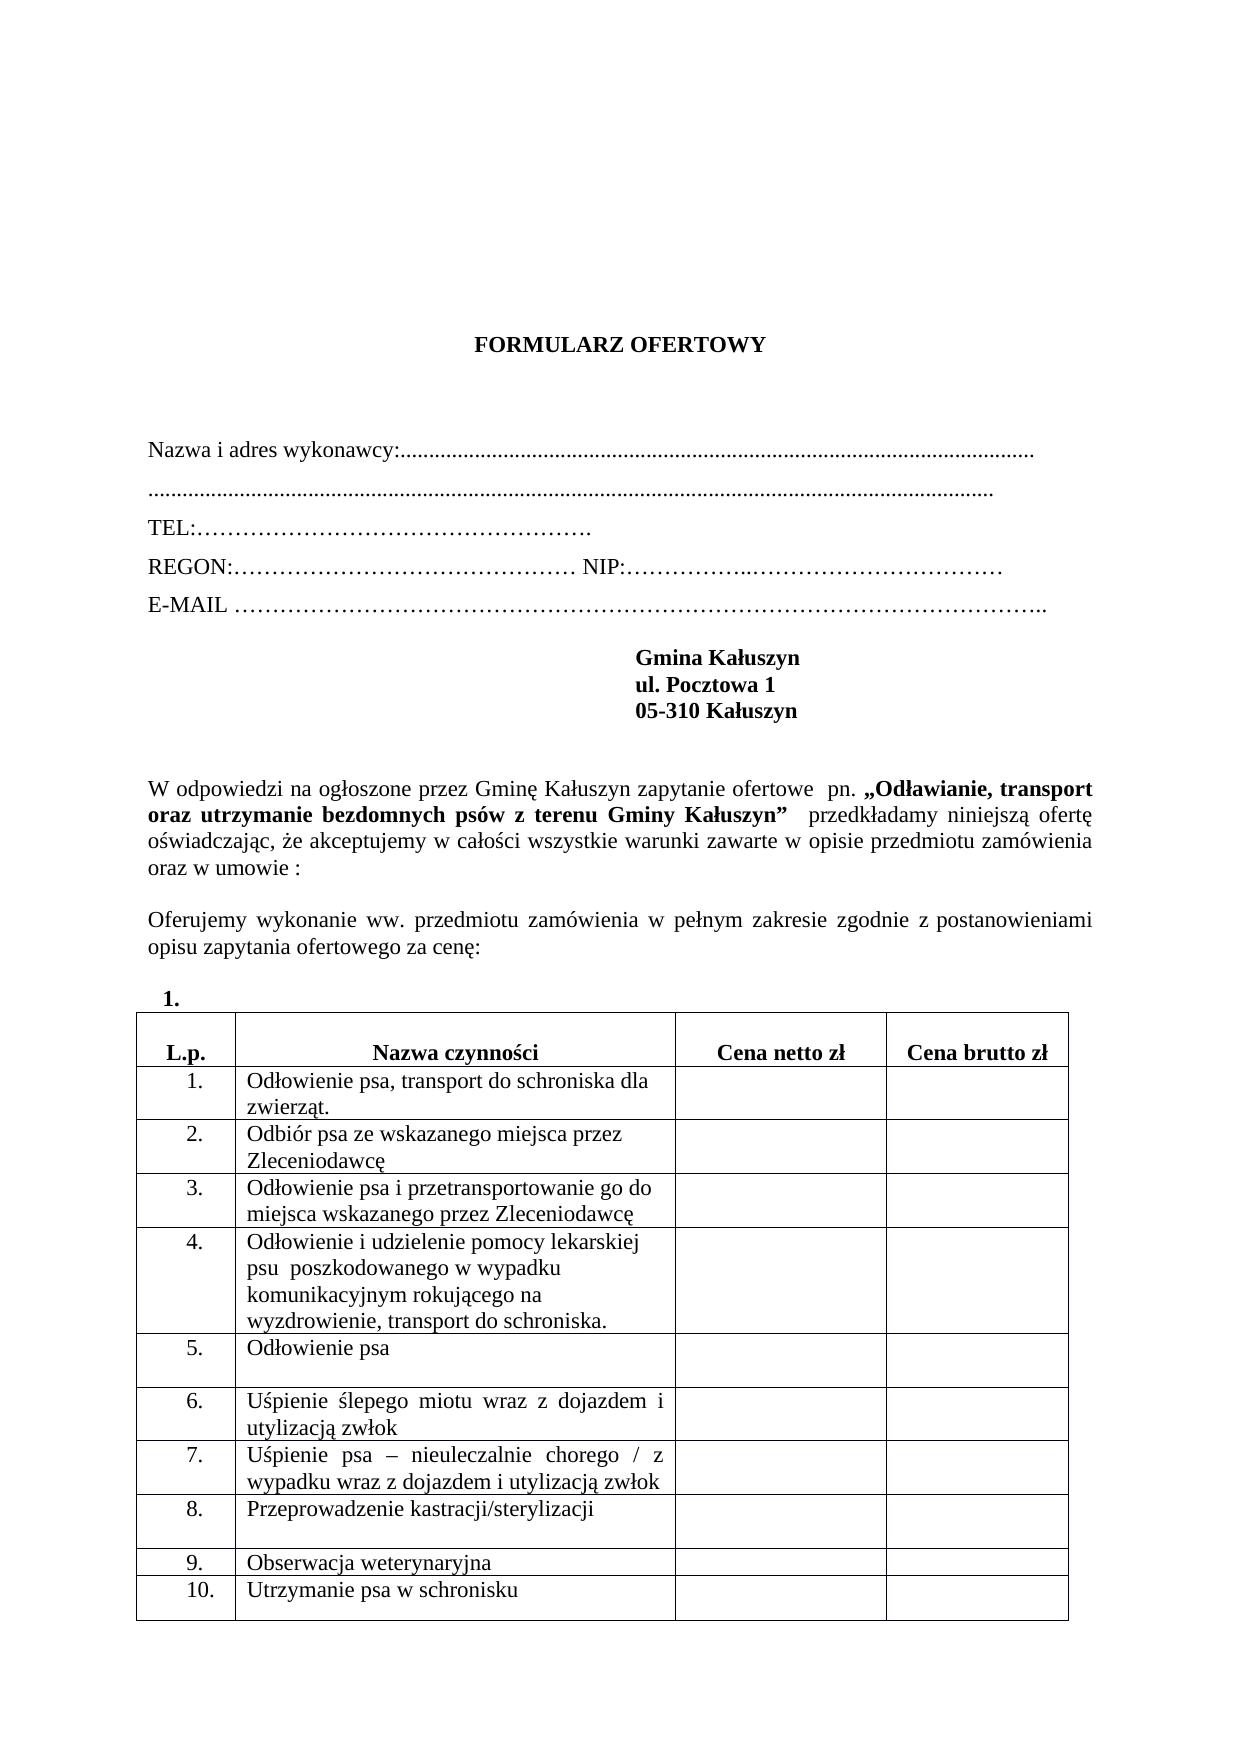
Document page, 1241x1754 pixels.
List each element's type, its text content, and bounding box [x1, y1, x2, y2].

table_cell [887, 1334, 1068, 1387]
table_cell Uśpienie psa – nieuleczalnie chorego / z wypadku wraz z dojazdem i utylizacją zwłok [236, 1441, 675, 1494]
table_cell [676, 1441, 886, 1494]
table_cell Przeprowadzenie kastracji/sterylizacji [236, 1495, 675, 1548]
table_cell Utrzymanie psa w schronisku [236, 1576, 675, 1619]
table_cell [137, 1174, 235, 1227]
table_cell [887, 1549, 1068, 1575]
text 05-310 Kałuszyn [635, 697, 1093, 723]
table_cell [887, 1576, 1068, 1619]
text Gmina Kałuszyn [635, 644, 1093, 671]
table_cell [887, 1067, 1068, 1119]
table_cell [137, 1067, 235, 1119]
table_cell Odłowienie i udzielenie pomocy lekarskiej psu poszkodowanego w wypadku komunikacyjnym rokującego na wyzdrowienie, transport do schroniska. [236, 1228, 675, 1333]
table_cell [137, 1388, 235, 1440]
table_cell Odłowienie psa [236, 1334, 675, 1387]
text E-MAIL …………………………………………………………………………………………….. [148, 592, 1093, 618]
table_cell [676, 1120, 886, 1173]
table_header Cena netto zł [676, 1013, 886, 1066]
table_cell [887, 1441, 1068, 1494]
text REGON:……………………………………… NIP:……………..…………………………… [148, 553, 1093, 579]
table_cell [137, 1441, 235, 1494]
text ul. Pocztowa 1 [635, 671, 1093, 697]
table_cell [676, 1576, 886, 1619]
table_cell [887, 1388, 1068, 1440]
text Oferujemy wykonanie ww. przedmiotu zamówienia w pełnym zakresie zgodnie z postanowieniami opisu zapytania ofertowego za cenę: [148, 906, 1093, 959]
table_cell Odbiór psa ze wskazanego miejsca przez Zleceniodawcę [236, 1120, 675, 1173]
table_header L.p. [137, 1013, 235, 1066]
table_cell Uśpienie ślepego miotu wraz z dojazdem i utylizacją zwłok [236, 1388, 675, 1440]
table_header Cena brutto zł [887, 1013, 1068, 1066]
table_cell [137, 1334, 235, 1387]
text TEL:……………………………………………. [148, 514, 1093, 540]
table_header Nazwa czynności [236, 1013, 675, 1066]
table_cell [137, 1576, 235, 1619]
text Nazwa i adres wykonawcy:............................................................................................................... [148, 436, 1093, 462]
table_cell [887, 1174, 1068, 1227]
table_cell [676, 1174, 886, 1227]
table_cell [137, 1549, 235, 1575]
table_cell [887, 1120, 1068, 1173]
table_cell [137, 1120, 235, 1173]
table_cell [887, 1495, 1068, 1548]
table_cell Odłowienie psa i przetransportowanie go do miejsca wskazanego przez Zleceniodawcę [236, 1174, 675, 1227]
table_cell [676, 1549, 886, 1575]
table_cell [676, 1334, 886, 1387]
table_cell Odłowienie psa, transport do schroniska dla zwierząt. [236, 1067, 675, 1119]
table_cell [676, 1388, 886, 1440]
table_cell [137, 1228, 235, 1333]
table_cell [887, 1228, 1068, 1333]
table_cell [676, 1228, 886, 1333]
text .................................................................................................................................................... [148, 475, 1093, 501]
table_cell [137, 1495, 235, 1548]
table_cell [676, 1495, 886, 1548]
table_cell [676, 1067, 886, 1119]
table_cell Obserwacja weterynaryjna [236, 1549, 675, 1575]
text W odpowiedzi na ogłoszone przez Gminę Kałuszyn zapytanie ofertowe pn. „Odławianie, transport oraz utrzymanie bezdomnych psów z terenu Gminy Kałuszyn” przedkładamy niniejszą ofertę oświadczając, że akceptujemy w całości wszystkie warunki zawarte w opisie przedmiotu zamówienia oraz w umowie : [148, 775, 1093, 880]
text FORMULARZ OFERTOWY [148, 331, 1093, 357]
